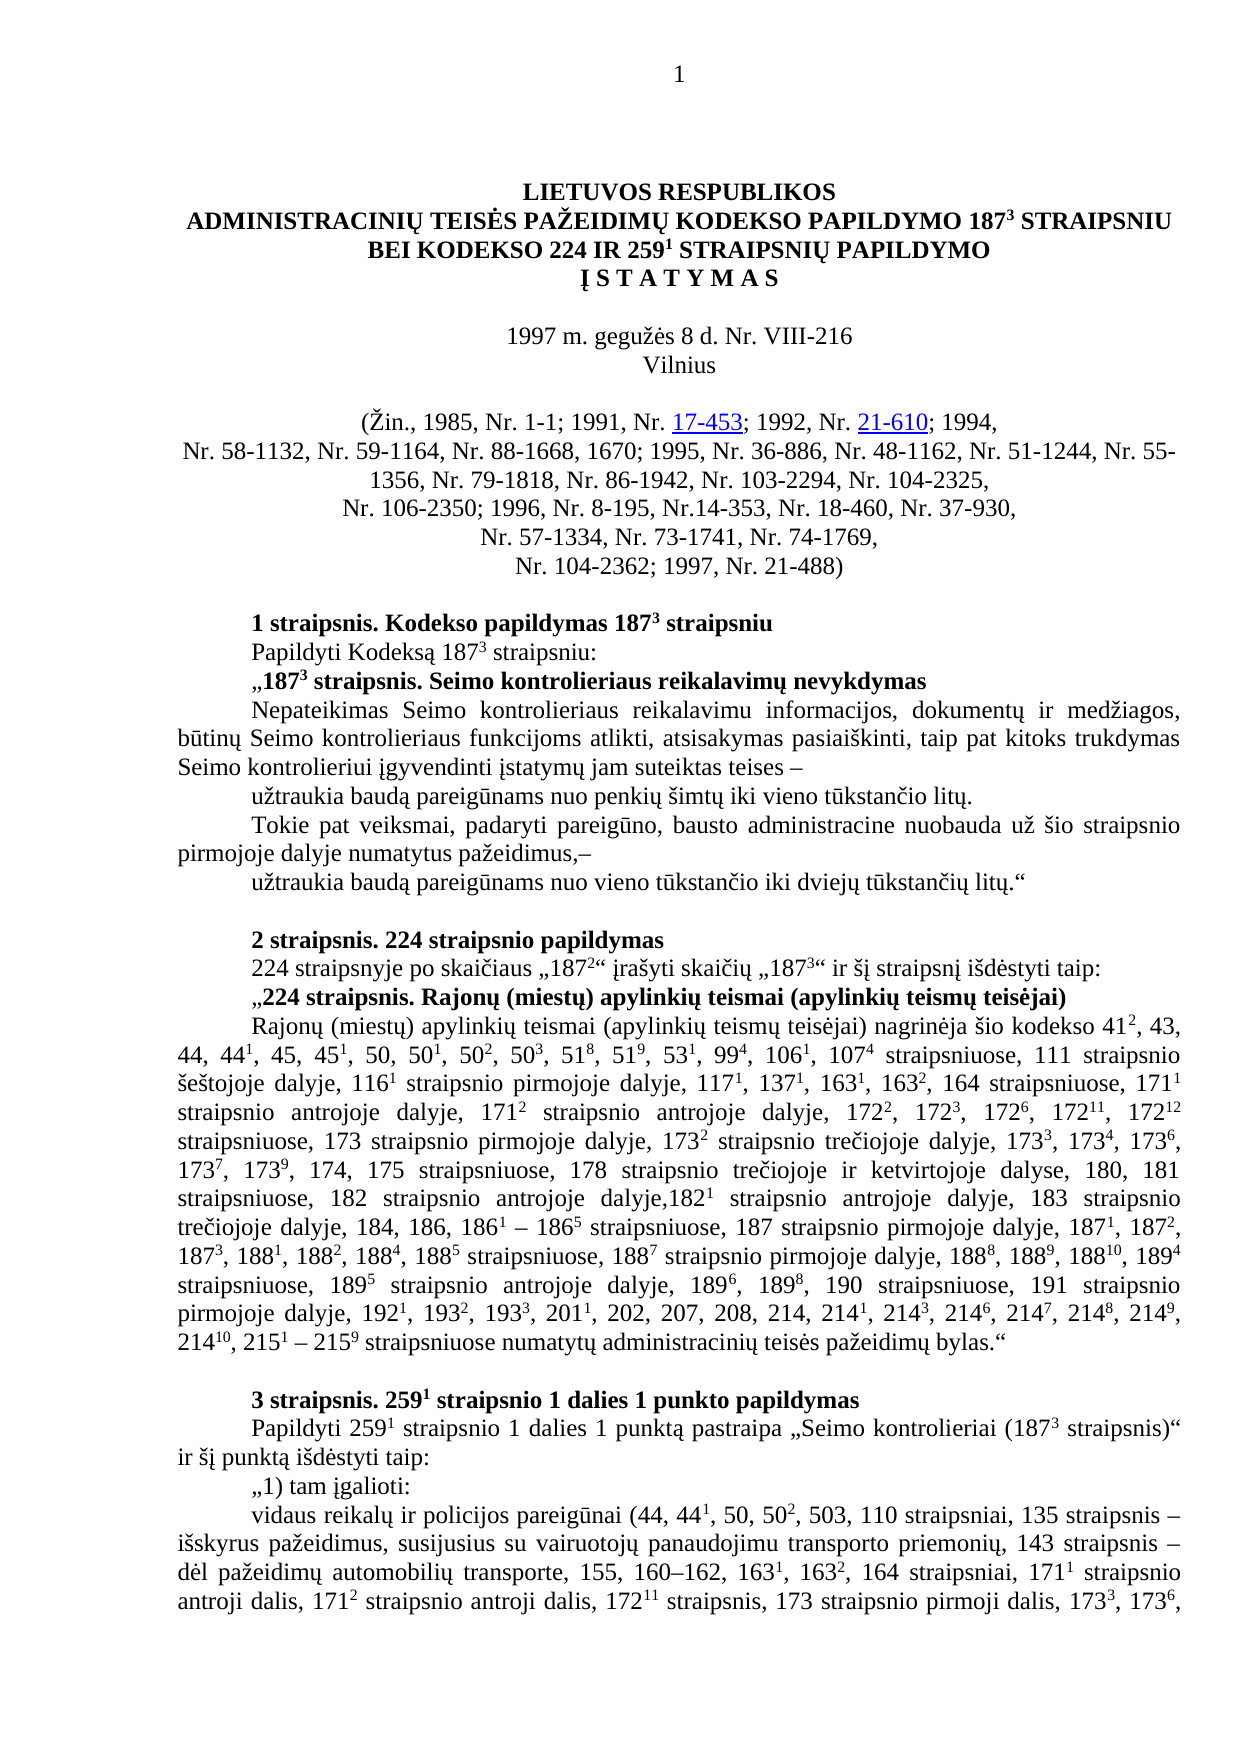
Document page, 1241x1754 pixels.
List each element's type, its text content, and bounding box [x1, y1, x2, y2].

text ADMINISTRACINIŲ TEISĖS PAŽEIDIMŲ KODEKSO PAPILDYMO 1873 STRAIPSNIU BEI KODEKSO 224 IR 2591 STRAIPSNIŲ PAPILDYMO [177, 206, 1181, 263]
text 1997 m. gegužės 8 d. Nr. VIII-216 [177, 321, 1181, 350]
text Nr. 58-1132, Nr. 59-1164, Nr. 88-1668, 1670; 1995, Nr. 36-886, Nr. 48-1162, Nr. 51-1244, Nr. 55-1356, Nr. 79-1818, Nr. 86-1942, Nr. 103-2294, Nr. 104-2325, [177, 436, 1181, 493]
text Tokie pat veiksmai, padaryti pareigūno, bausto administracine nuobauda už šio straipsnio pirmojoje dalyje numatytus pažeidimus,– [177, 810, 1181, 867]
text Nr. 104-2362; 1997, Nr. 21-488) [177, 551, 1181, 580]
text Nepateikimas Seimo kontrolieriaus reikalavimu informacijos, dokumentų ir medžiagos, būtinų Seimo kontrolieriaus funkcijoms atlikti, atsisakymas pasiaiškinti, taip pat kitoks trukdymas Seimo kontrolieriui įgyvendinti įstatymų jam suteiktas teises – [177, 695, 1181, 781]
text 224 straipsnyje po skaičiaus „1872“ įrašyti skaičių „1873“ ir šį straipsnį išdėstyti taip: [177, 953, 1181, 982]
text „1873 straipsnis. Seimo kontrolieriaus reikalavimų nevykdymas [177, 666, 1181, 695]
text vidaus reikalų ir policijos pareigūnai (44, 441, 50, 502, 503, 110 straipsniai, 135 straipsnis – išskyrus pažeidimus, susijusius su vairuotojų panaudojimu transporto priemonių, 143 straipsnis – dėl pažeidimų automobilių transporte, 155, 160–162, 1631, 1632, 164 straipsniai, 1711 straipsnio antroji dalis, 1712 straipsnio antroji dalis, 17211 straipsnis, 173 straipsnio pirmoji dalis, 1733, 1736, [177, 1500, 1181, 1615]
text 2 straipsnis. 224 straipsnio papildymas [177, 925, 1181, 953]
text Nr. 57-1334, Nr. 73-1741, Nr. 74-1769, [177, 522, 1181, 551]
text Į S T A T Y M A S [177, 263, 1181, 292]
text 1 straipsnis. Kodekso papildymas 1873 straipsniu [177, 608, 1181, 637]
text Papildyti 2591 straipsnio 1 dalies 1 punktą pastraipa „Seimo kontrolieriai (1873 straipsnis)“ ir šį punktą išdėstyti taip: [177, 1413, 1181, 1471]
text „224 straipsnis. Rajonų (miestų) apylinkių teismai (apylinkių teismų teisėjai) [177, 982, 1181, 1011]
text Nr. 106-2350; 1996, Nr. 8-195, Nr.14-353, Nr. 18-460, Nr. 37-930, [177, 493, 1181, 522]
text (Žin., 1985, Nr. 1-1; 1991, Nr. 17-453; 1992, Nr. 21-610; 1994, [177, 407, 1181, 436]
text Vilnius [177, 350, 1181, 378]
text 3 straipsnis. 2591 straipsnio 1 dalies 1 punkto papildymas [177, 1385, 1181, 1413]
text užtraukia baudą pareigūnams nuo penkių šimtų iki vieno tūkstančio litų. [177, 781, 1181, 810]
text Papildyti Kodeksą 1873 straipsniu: [177, 637, 1181, 666]
text „1) tam įgalioti: [177, 1471, 1181, 1500]
text Rajonų (miestų) apylinkių teismai (apylinkių teismų teisėjai) nagrinėja šio kodekso 412, 43, 44, 441, 45, 451, 50, 501, 502, 503, 518, 519, 531, 994, 1061, 1074 straipsniuose, 111 straipsnio šeštojoje dalyje, 1161 straipsnio pirmojoje dalyje, 1171, 1371, 1631, 1632, 164 straipsniuose, 1711 straipsnio antrojoje dalyje, 1712 straipsnio antrojoje dalyje, 1722, 1723, 1726, 17211, 17212 straipsniuose, 173 straipsnio pirmojoje dalyje, 1732 straipsnio trečiojoje dalyje, 1733, 1734, 1736, 1737, 1739, 174, 175 straipsniuose, 178 straipsnio trečiojoje ir ketvirtojoje dalyse, 180, 181 straipsniuose, 182 straipsnio antrojoje dalyje,1821 straipsnio antrojoje dalyje, 183 straipsnio trečiojoje dalyje, 184, 186, 1861 – 1865 straipsniuose, 187 straipsnio pirmojoje dalyje, 1871, 1872, 1873, 1881, 1882, 1884, 1885 straipsniuose, 1887 straipsnio pirmojoje dalyje, 1888, 1889, 18810, 1894 straipsniuose, 1895 straipsnio antrojoje dalyje, 1896, 1898, 190 straipsniuose, 191 straipsnio pirmojoje dalyje, 1921, 1932, 1933, 2011, 202, 207, 208, 214, 2141, 2143, 2146, 2147, 2148, 2149, 21410, 2151 – 2159 straipsniuose numatytų administracinių teisės pažeidimų bylas.“ [177, 1011, 1181, 1356]
text LIETUVOS RESPUBLIKOS [177, 177, 1181, 206]
text užtraukia baudą pareigūnams nuo vieno tūkstančio iki dviejų tūkstančių litų.“ [177, 867, 1181, 896]
